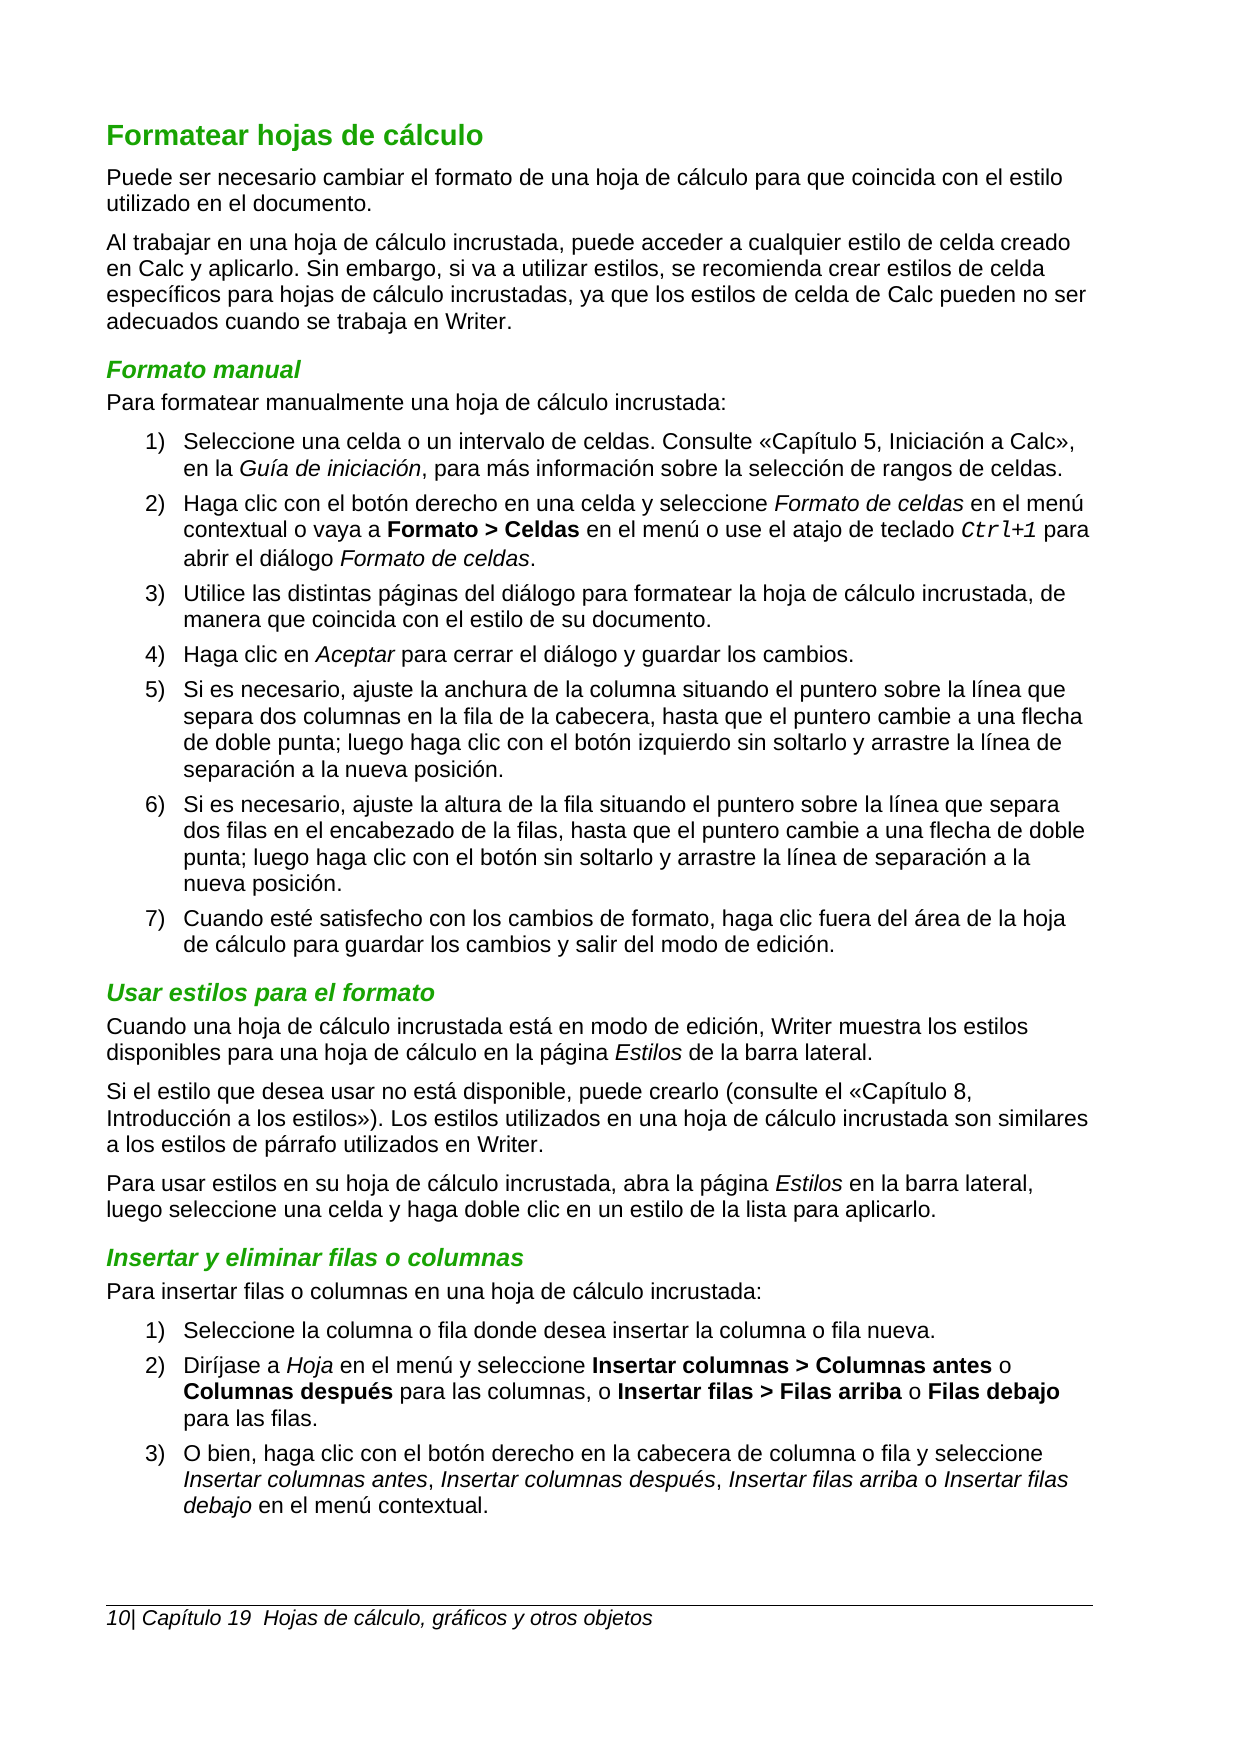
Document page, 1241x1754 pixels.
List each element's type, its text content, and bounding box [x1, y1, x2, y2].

list O bien, haga clic con el botón derecho en la cabecera de columna o fila y seleccione Insertar columnas antes, Insertar columnas después, Insertar filas arriba o Insertar filas debajo en el menú contextual. [165, 1440, 1093, 1519]
subtitle Formato manual [106, 355, 1093, 383]
subtitle Usar estilos para el formato [106, 978, 1093, 1007]
list Seleccione una celda o un intervalo de celdas. Consulte «Capítulo 5, Iniciación a Calc», en la Guía de iniciación, para más información sobre la selección de rangos de celdas. [165, 428, 1093, 481]
text Al trabajar en una hoja de cálculo incrustada, puede acceder a cualquier estilo de celda creado en Calc y aplicarlo. Sin embargo, si va a utilizar estilos, se recomienda crear estilos de celda específicos para hojas de cálculo incrustadas, ya que los estilos de celda de Calc pueden no ser adecuados cuando se trabaja en Writer. [106, 229, 1093, 334]
subtitle Formatear hojas de cálculo [106, 118, 1093, 152]
text Puede ser necesario cambiar el formato de una hoja de cálculo para que coincida con el estilo utilizado en el documento. [106, 163, 1093, 216]
subtitle Insertar y eliminar filas o columnas [106, 1243, 1093, 1272]
text Cuando una hoja de cálculo incrustada está en modo de edición, Writer muestra los estilos disponibles para una hoja de cálculo en la página Estilos de la barra lateral. [106, 1013, 1093, 1066]
list Si es necesario, ajuste la anchura de la columna situando el puntero sobre la línea que separa dos columnas en la fila de la cabecera, hasta que el puntero cambie a una flecha de doble punta; luego haga clic con el botón izquierdo sin soltarlo y arrastre la línea de separación a la nueva posición. [165, 676, 1093, 782]
list Haga clic con el botón derecho en una celda y seleccione Formato de celdas en el menú contextual o vaya a Formato > Celdas en el menú o use el atajo de teclado Ctrl+1 para abrir el diálogo Formato de celdas. [165, 490, 1093, 571]
list Para formatear manualmente una hoja de cálculo incrustada: [106, 389, 1093, 416]
list Diríjase a Hoja en el menú y seleccione Insertar columnas > Columnas antes o Columnas después para las columnas, o Insertar filas > Filas arriba o Filas debajo para las filas. [165, 1352, 1093, 1431]
list Cuando esté satisfecho con los cambios de formato, haga clic fuera del área de la hoja de cálculo para guardar los cambios y salir del modo de edición. [165, 905, 1093, 958]
list Seleccione la columna o fila donde desea insertar la columna o fila nueva. [165, 1317, 1093, 1343]
list Para insertar filas o columnas en una hoja de cálculo incrustada: [106, 1278, 1093, 1304]
text Si el estilo que desea usar no está disponible, puede crearlo (consulte el «Capítulo 8, Introducción a los estilos»). Los estilos utilizados en una hoja de cálculo incrustada son similares a los estilos de párrafo utilizados en Writer. [106, 1078, 1093, 1157]
list Utilice las distintas páginas del diálogo para formatear la hoja de cálculo incrustada, de manera que coincida con el estilo de su documento. [165, 580, 1093, 632]
list Si es necesario, ajuste la altura de la fila situando el puntero sobre la línea que separa dos filas en el encabezado de la filas, hasta que el puntero cambie a una flecha de doble punta; luego haga clic con el botón sin soltarlo y arrastre la línea de separación a la nueva posición. [165, 791, 1093, 896]
text Para usar estilos en su hoja de cálculo incrustada, abra la página Estilos en la barra lateral, luego seleccione una celda y haga doble clic en un estilo de la lista para aplicarlo. [106, 1170, 1093, 1222]
list Haga clic en Aceptar para cerrar el diálogo y guardar los cambios. [165, 641, 1093, 668]
